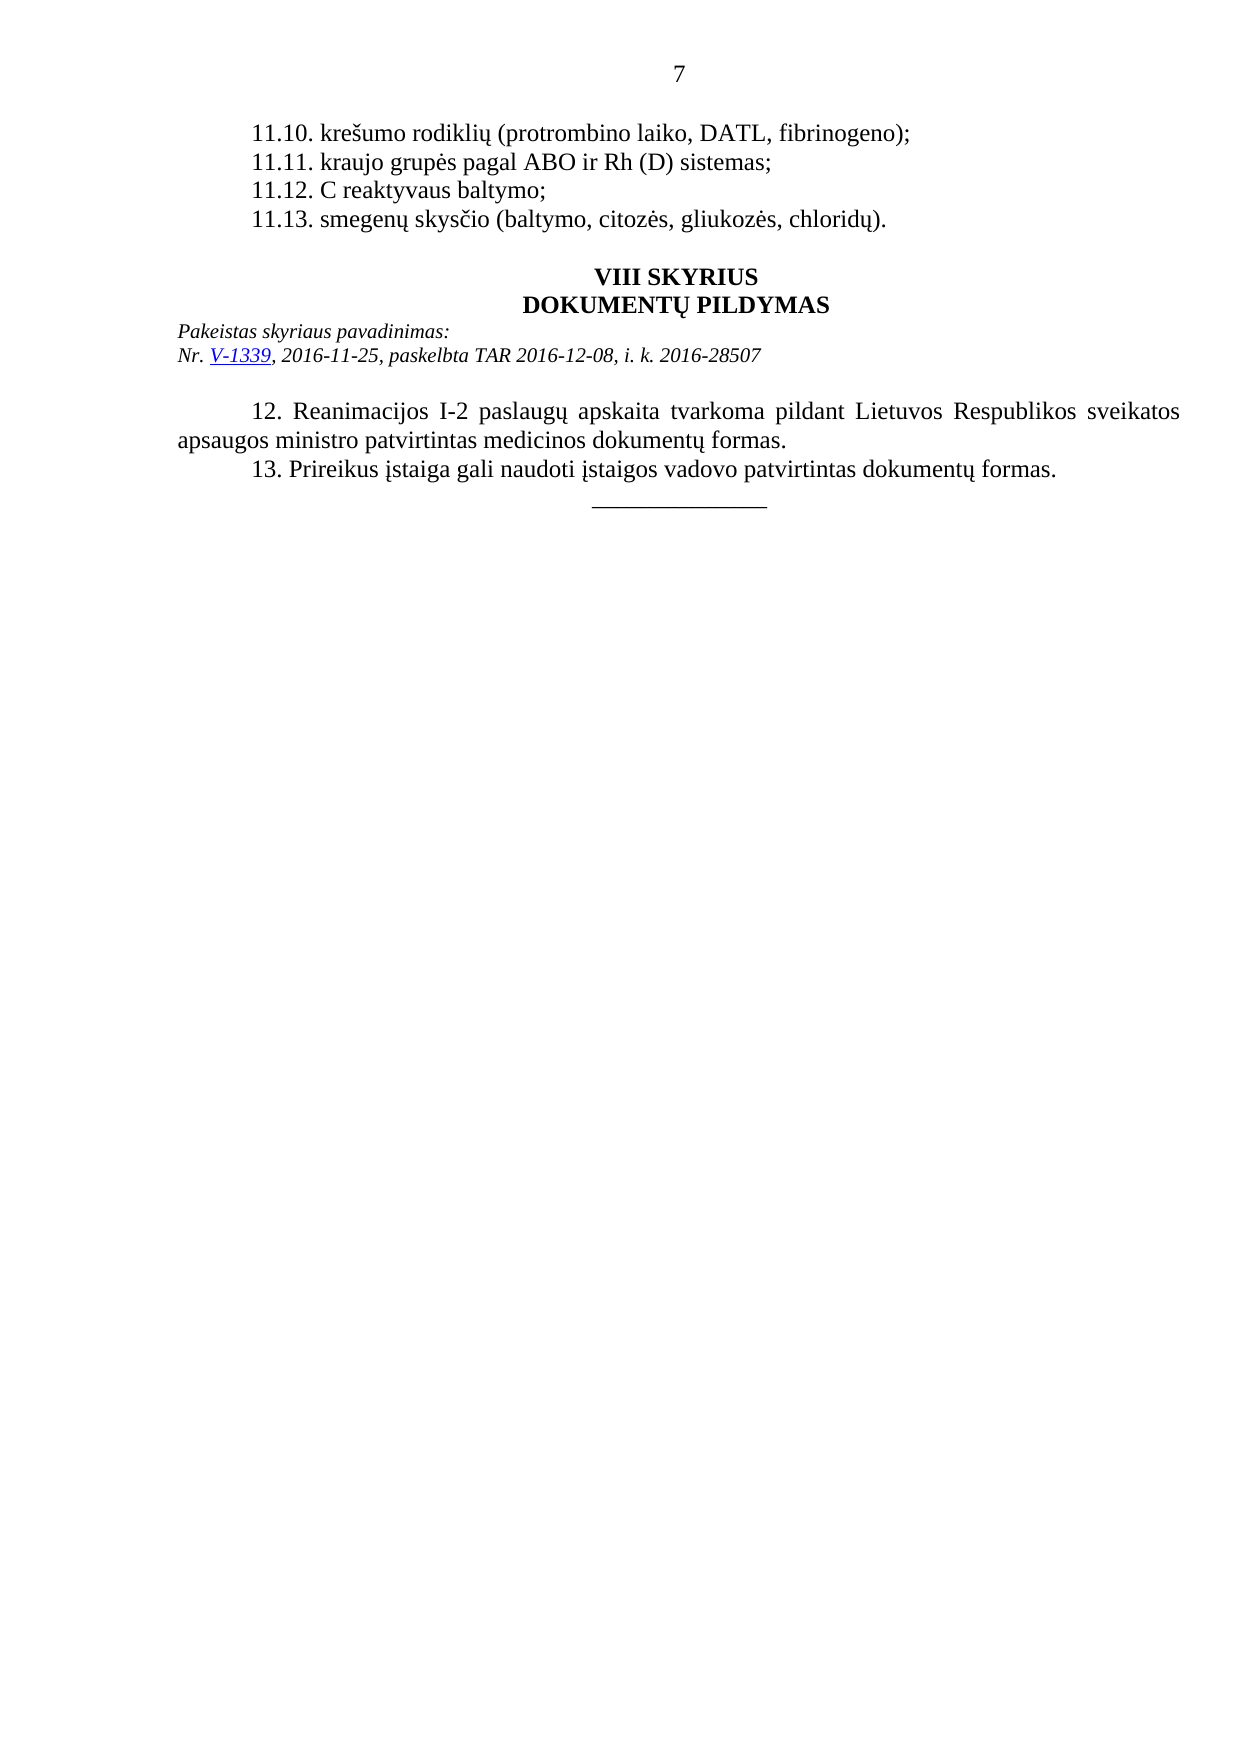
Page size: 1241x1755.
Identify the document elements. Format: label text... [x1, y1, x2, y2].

text ______________ [177, 482, 1181, 511]
text 11.13. smegenų skysčio (baltymo, citozės, gliukozės, chloridų). [177, 204, 1181, 233]
text 12. Reanimacijos I-2 paslaugų apskaita tvarkoma pildant Lietuvos Respublikos sveikatos apsaugos ministro patvirtintas medicinos dokumentų formas. [177, 396, 1181, 454]
text 11.11. kraujo grupės pagal ABO ir Rh (D) sistemas; [177, 147, 1181, 176]
text 11.12. C reaktyvaus baltymo; [177, 176, 1181, 204]
text 13. Prireikus įstaiga gali naudoti įstaigos vadovo patvirtintas dokumentų formas. [177, 454, 1181, 482]
text Pakeistas skyriaus pavadinimas: [177, 319, 1181, 343]
text Nr. V-1339, 2016-11-25, paskelbta TAR 2016-12-08, i. k. 2016-28507 [177, 343, 1181, 367]
text 11.10. krešumo rodiklių (protrombino laiko, DATL, fibrinogeno); [177, 118, 1181, 147]
text VIII SKYRIUS DOKUMENTŲ PILDYMAS [177, 262, 1181, 319]
